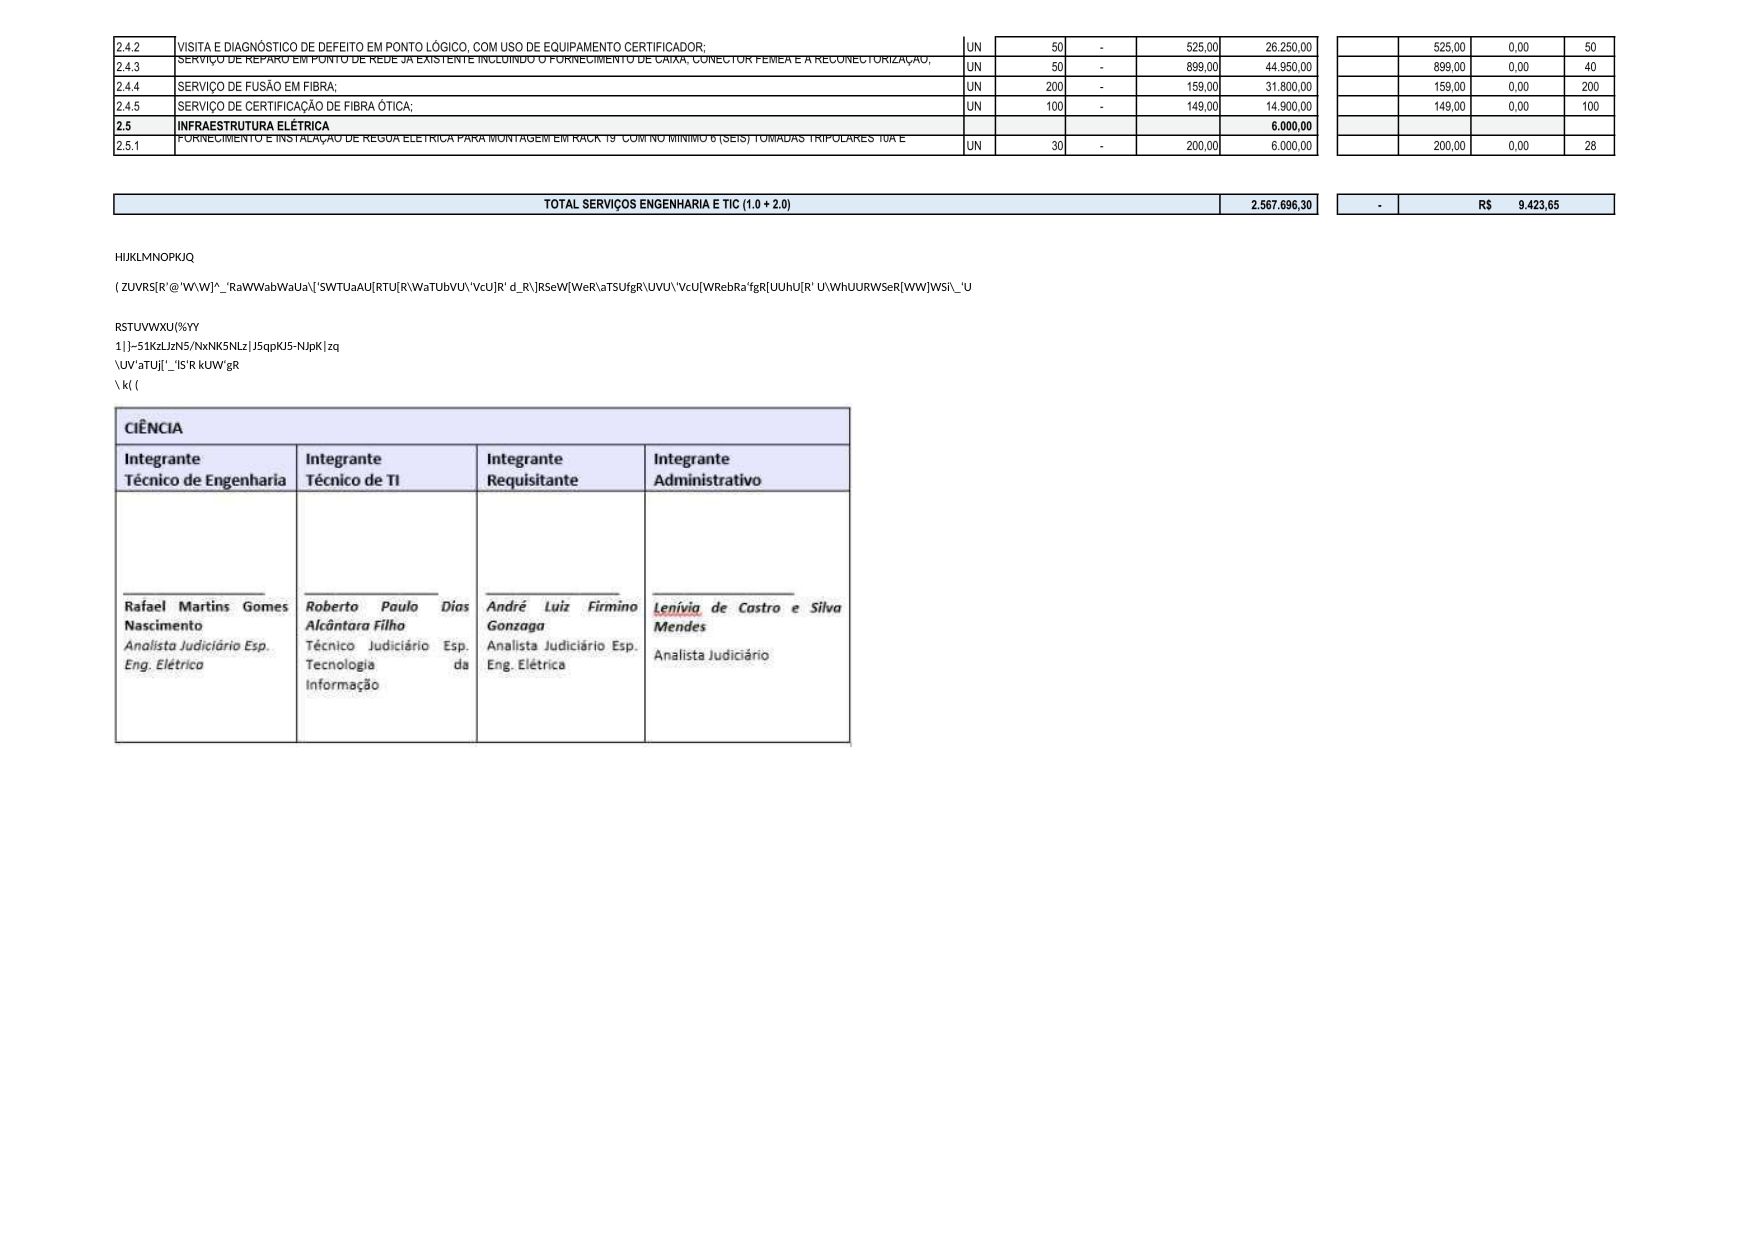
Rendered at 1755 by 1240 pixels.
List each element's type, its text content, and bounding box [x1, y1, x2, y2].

text HIJKLMNOPKJQ [115, 249, 1606, 264]
text ( ZUVRS[R’@’W\W]^_‘RaWWabWaUa\[‘SWTUaAU[RTU[R\WaTUbVU\‘VcU]R‘ d_R\]RSeW[WeR\aTSUfgR\UVU\‘VcU[WRebRa‘fgR[UUhU[R’ U\WhUURWSeR[WW]WSi\_‘U [115, 279, 1606, 294]
text RSTUVWXU(%YY [115, 319, 1606, 334]
text 1|}~51KzLJzN5/NxNK5NLz|J5qpKJ5-NJpK|zq [115, 338, 1606, 353]
text \ k( ( [115, 377, 1606, 392]
text \UV‘aTUj[‘_‘lS‘R kUW‘gR [115, 358, 1606, 373]
